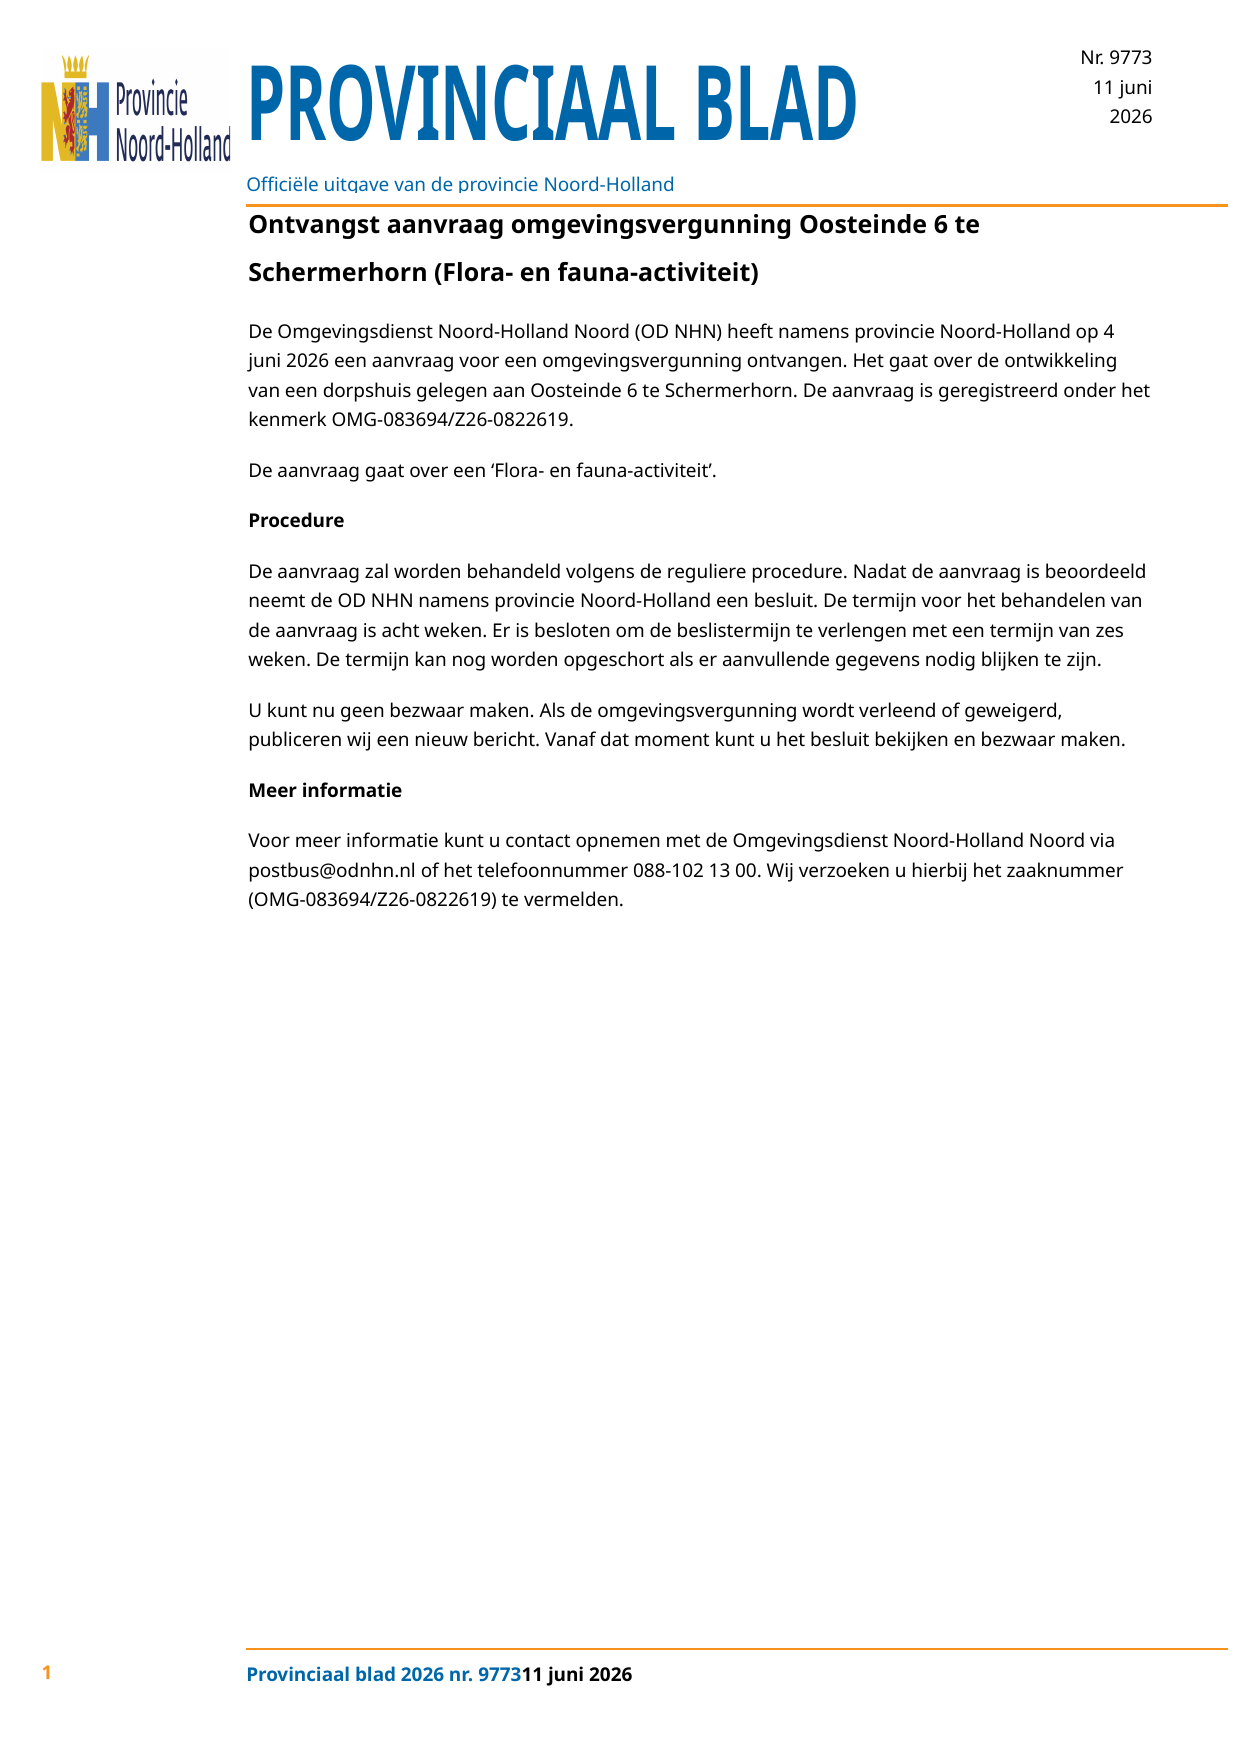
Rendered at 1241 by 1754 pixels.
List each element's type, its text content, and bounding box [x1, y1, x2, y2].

text Voor meer informatie kunt u contact opnemen met de Omgevingsdienst Noord-Holland Noord via postbus@odnhn.nl of het telefoonnummer 088-102 13 00. Wij verzoeken u hierbij het zaaknummer (OMG-083694/Z26-0822619) te vermelden. [248, 827, 1152, 912]
picture [41, 47, 231, 172]
text De aanvraag zal worden behandeld volgens de reguliere procedure. Nadat de aanvraag is beoordeeld neemt de OD NHN namens provincie Noord-Holland een besluit. De termijn voor het behandelen van de aanvraag is acht weken. Er is besloten om de beslistermijn te verlengen met een termijn van zes weken. De termijn kan nog worden opgeschort als er aanvullende gegevens nodig blijken te zijn. [248, 558, 1152, 672]
text Meer informatie [248, 777, 1152, 803]
text Procedure [248, 507, 1152, 533]
text Ontvangst aanvraag omgevingsvergunning Oosteinde 6 te Schermerhorn (Flora- en fauna-activiteit) [248, 207, 1152, 288]
text De aanvraag gaat over een ‘Flora- en fauna-activiteit’. [248, 457, 1152, 483]
text De Omgevingsdienst Noord-Holland Noord (OD NHN) heeft namens provincie Noord-Holland op 4 juni 2026 een aanvraag voor een omgevingsvergunning ontvangen. Het gaat over de ontwikkeling van een dorpshuis gelegen aan Oosteinde 6 te Schermerhorn. De aanvraag is geregistreerd onder het kenmerk OMG-083694/Z26-0822619. [248, 318, 1152, 432]
text U kunt nu geen bezwaar maken. Als de omgevingsvergunning wordt verleend of geweigerd, publiceren wij een nieuw bericht. Vanaf dat moment kunt u het besluit bekijken en bezwaar maken. [248, 697, 1152, 752]
